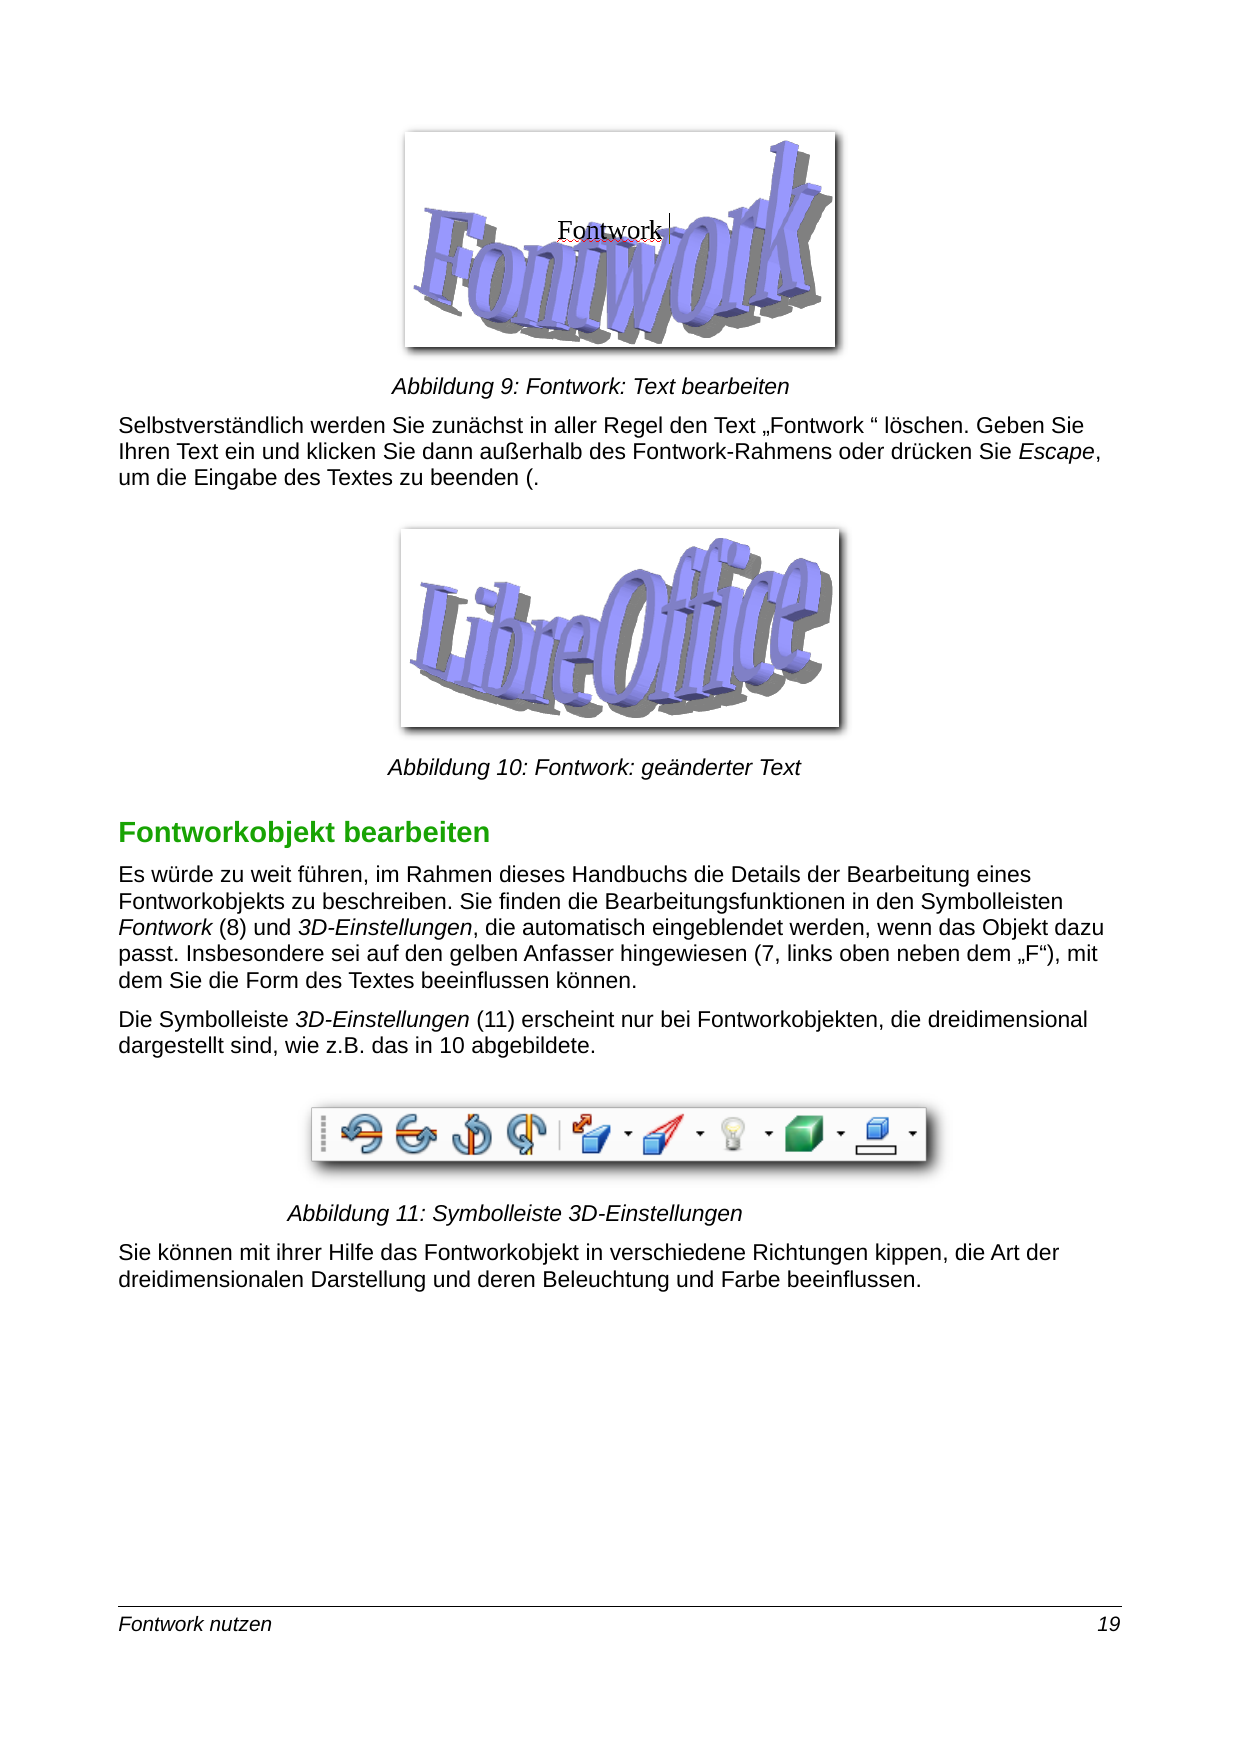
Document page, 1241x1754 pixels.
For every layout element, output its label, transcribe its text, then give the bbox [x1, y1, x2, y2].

text Abbildung 11: Symbolleiste 3D-Einstellungen [287, 1200, 953, 1227]
text Sie können mit ihrer Hilfe das Fontworkobjekt in verschiedene Richtungen kippen, die Art der dreidimensionalen Darstellung und deren Beleuchtung und Farbe beeinflussen. [118, 1239, 1122, 1292]
text Selbstverständlich werden Sie zunächst in aller Regel den Text „Fontwork “ löschen. Geben Sie Ihren Text ein und klicken Sie dann außerhalb des Fontwork-Rahmens oder drücken Sie Escape, um die Eingabe des Textes zu beenden (. [118, 412, 1122, 491]
picture [387, 515, 853, 741]
picture [392, 118, 849, 361]
text Es würde zu weit führen, im Rahmen dieses Handbuchs die Details der Bearbeitung eines Fontworkobjekts zu beschreiben. Sie finden die Bearbeitungsfunktionen in den Symbolleisten Fontwork (Abbildung 8) und 3D-Einstellungen, die automatisch eingeblendet werden, wenn das Objekt dazu passt. Insbesondere sei auf den gelben Anfasser hingewiesen (Abbildung 7, links oben neben dem „F“), mit dem Sie die Form des Textes beeinflussen können. [118, 861, 1122, 993]
text Abbildung 10: Fontwork: geänderter Text [388, 753, 852, 780]
picture [287, 1083, 953, 1188]
subtitle Fontworkobjekt bearbeiten [118, 815, 1122, 849]
text Abbildung 9: Fontwork: Text bearbeiten [392, 373, 848, 399]
